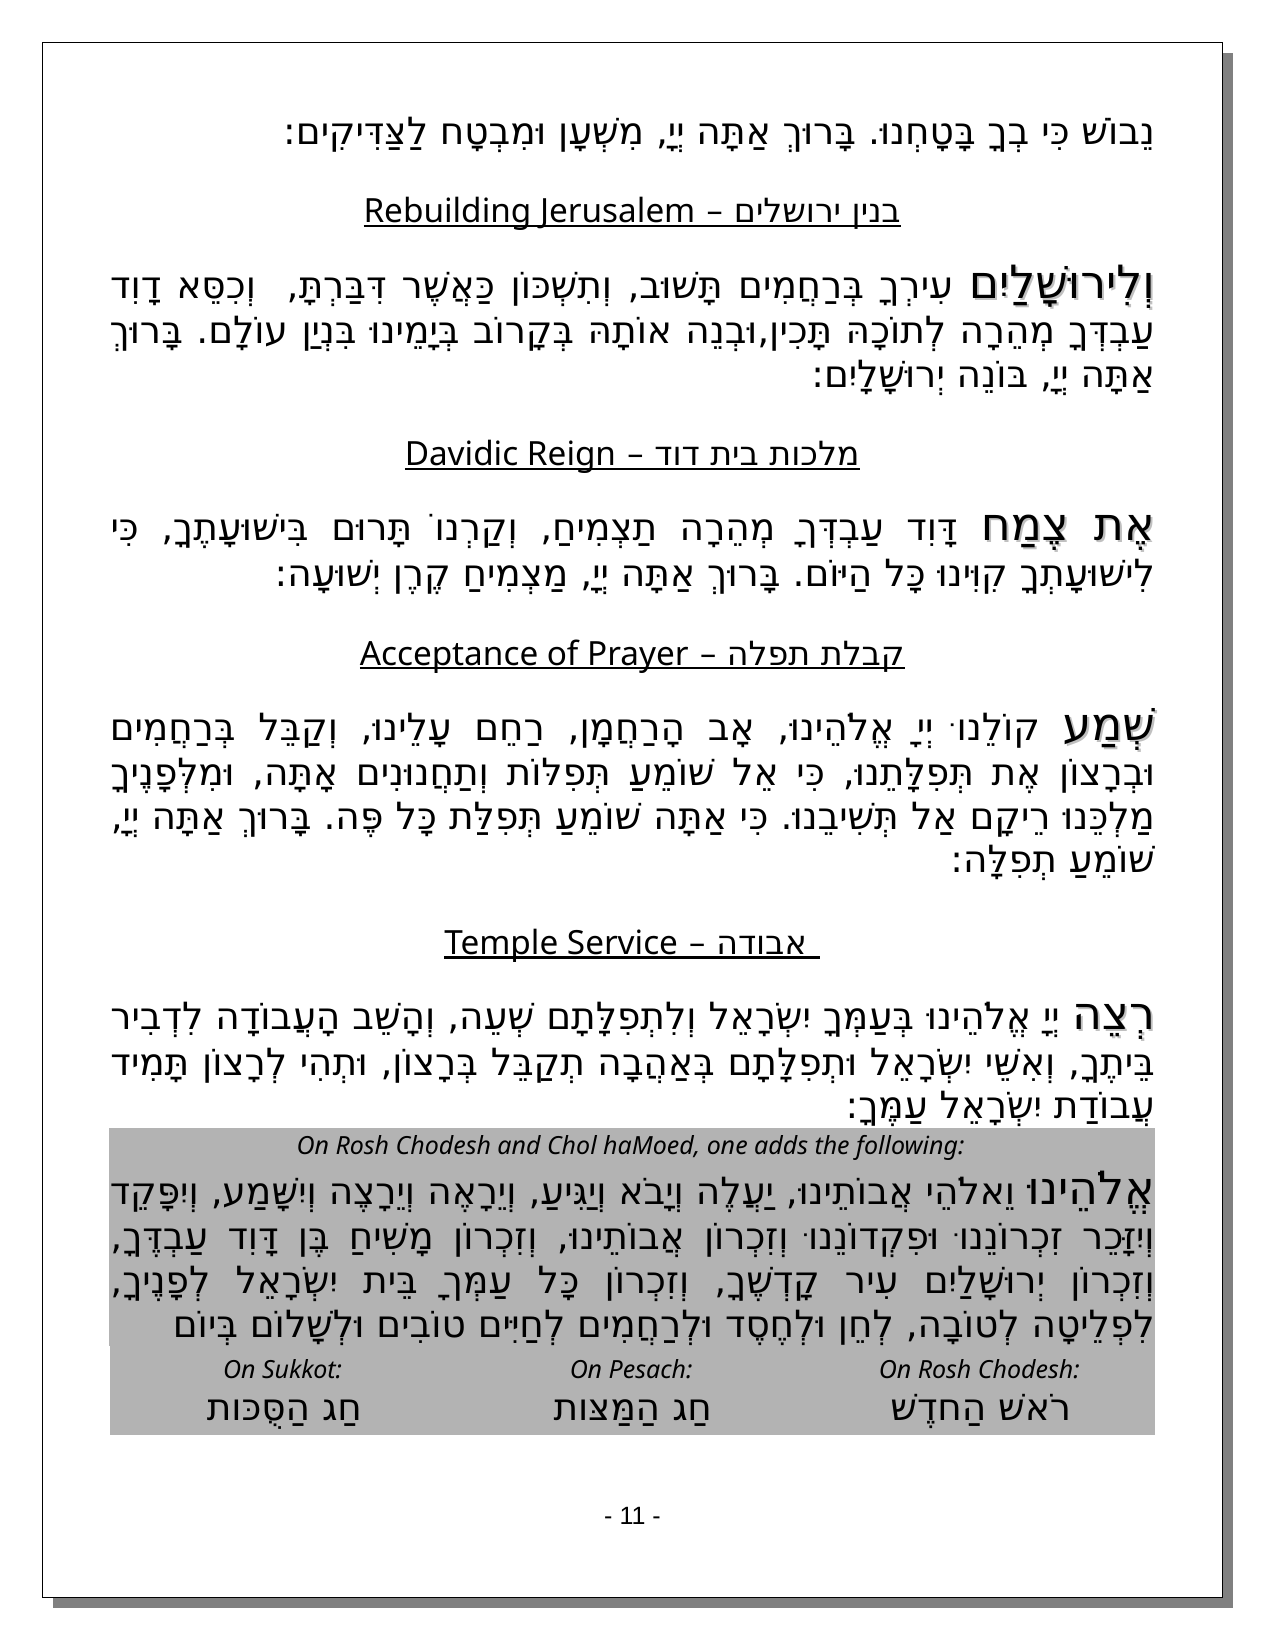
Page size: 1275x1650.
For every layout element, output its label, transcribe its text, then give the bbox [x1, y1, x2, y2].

text On Rosh Chodesh and Chol haMoed, one adds the following: [109, 1128, 1155, 1162]
table_header On Sukkot: חַג הַסֻּכּות [110, 1346, 458, 1435]
table_header On Pesach: חַג הַמַּצּות [458, 1346, 806, 1435]
text אֶת צֶמַח דָּוִד עַבְדְּךָ מְהֵרָה תַצְמִיחַ, וְקַרְנוֹ תָּרוּם בִּישׁוּעָתֶךָ, כִּי לִישׁוּעָתְךָ קִוִּינוּ כָּל הַיּוֹם. בָּרוּךְ אַתָּה יְיָ, מַצְמִיחַ קֶרֶן יְשׁוּעָה: [109, 498, 1155, 595]
text שְׁמַע קוֹלֵנוּ יְיָ אֱלֹהֵינוּ, אָב הָרַחֲמָן, רַחֵם עָלֵינוּ, וְקַבֵּל בְּרַחֲמִים וּבְרָצוֹן אֶת תְּפִלָּתֵנוּ, כִּי אֵל שׁוֹמֵעַ תְּפִלּוֹת וְתַחֲנוּנִים אָתָּה, וּמִלְּפָנֶיךָ מַלְכֵּנוּ רֵיקָם אַל תְּשִׁיבֵנוּ. כִּי אַתָּה שׁוֹמֵעַ תְּפִלַּת כָּל פֶּה. בָּרוּךְ אַתָּה יְיָ, שׁוֹמֵעַ תְפִלָּה: [109, 697, 1155, 882]
text וְלִירוּשָׁלַיִם עִירְךָ בְּרַחֲמִים תָּשׁוּב, וְתִשְׁכּוֹן כַּאֲשֶׁר דִּבַּרְתָּ, וְכִסֵּא דָוִד עַבְדְּךָ מְהֵרָה לְתוֹכָהּ תָּכִין,וּבְנֵה אוֹתָהּ בְּקָרוֹב בְּיָמֵינוּ בִּנְיַן עוֹלָם. בָּרוּךְ אַתָּה יְיָ, בּוֹנֵה יְרוּשָׁלָיִם: [109, 255, 1155, 396]
text קבלת תפלה – Acceptance of Prayer [109, 629, 1155, 675]
text בנין ירושלים – Rebuilding Jerusalem [109, 187, 1155, 233]
text רְצֵה יְיָ אֱלֹהֵינוּ בְּעַמְּךָ יִשְֹרָאֵל וְלִתְפִלָּתָם שְׁעֵה, וְהָשֵׁב הָעֲבוֹדָה לִדְבִיר בֵּיתֶךָ, וְאִשֵּׁי יִשְֹרָאֵל וּתְפִלָּתָם בְּאַהֲבָה תְקַבֵּל בְּרָצוֹן, וּתְהִי לְרָצוֹן תָּמִיד עֲבוֹדַת יִשְֹרָאֵל עַמֶּךָ: [109, 987, 1155, 1128]
text נֵבוֹשׁ כִּי בְךָ בָּטָחְנוּ. בָּרוּךְ אַתָּה יְיָ, מִשְׁעָן וּמִבְטָח לַצַּדִּיקִים: [109, 109, 1155, 153]
text אֱלֹהֵינוּ וֵאלֹהֵי אֲבוֹתֵינוּ, יַעֲלֶה וְיָבֹא וְיַגִּיעַ, וְיֵרָאֶה וְיֵרָצֶה וְיִשָּׁמַע, וְיִפָּקֵד וְיִזָּכֵר זִכְרוֹנֵנוּ וּפִקְדוֹנֵנוּ וְזִכְרוֹן אֲבוֹתֵינוּ, וְזִכְרוֹן מָשִׁיחַ בֶּן דָּוִד עַבְדֶּךָ, וְזִכְרוֹן יְרוּשָׁלַיִם עִיר קָדְשֶׁךָ, וְזִכְרוֹן כָּל עַמְּךָ בֵּית יִשְֹרָאֵל לְפָנֶיךָ, לִפְלֵיטָה לְטוֹבָה, לְחֵן וּלְחֶסֶד וּלְרַחֲמִים לְחַיִּים טוֹבִים וּלְשָׁלוֹם בְּיוֹם [109, 1162, 1155, 1346]
text מלכות בית דוד – Davidic Reign [109, 430, 1155, 476]
table_header On Rosh Chodesh: רֹאשׁ הַחדֶשׁ [806, 1346, 1155, 1435]
text אבודה – Temple Service [109, 916, 1155, 964]
